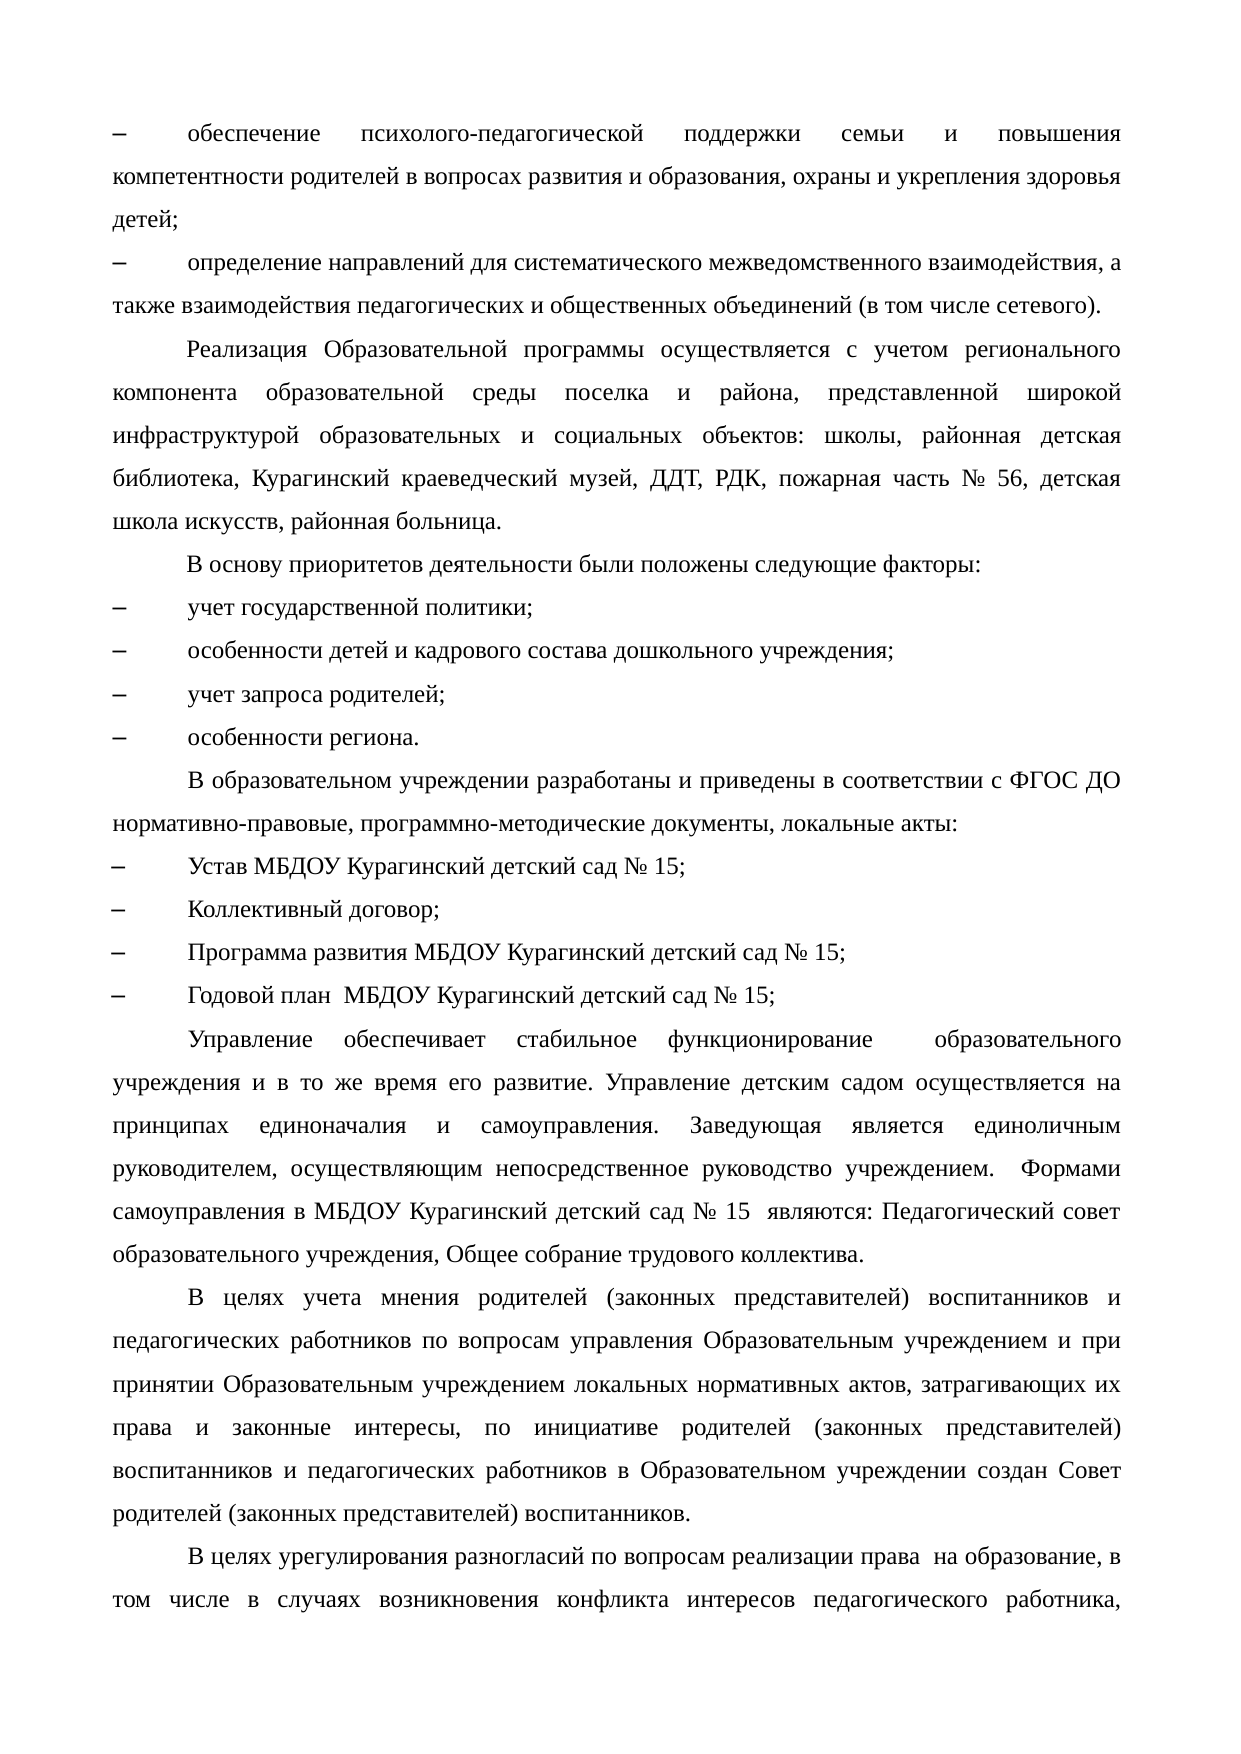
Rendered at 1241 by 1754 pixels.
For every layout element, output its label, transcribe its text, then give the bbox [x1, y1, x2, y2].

text Реализация Образовательной программы осуществляется с учетом регионального компонента образовательной среды поселка и района, представленной широкой инфраструктурой образовательных и социальных объектов: школы, районная детская библиотека, Курагинский краеведческий музей, ДДТ, РДК, пожарная часть № 56, детская школа искусств, районная больница. [112, 334, 1122, 535]
text В целях учета мнения родителей (законных представителей) воспитанников и педагогических работников по вопросам управления Образовательным учреждением и при принятии Образовательным учреждением локальных нормативных актов, затрагивающих их права и законные интересы, по инициативе родителей (законных представителей) воспитанников и педагогических работников в Образовательном учреждении создан Совет родителей (законных представителей) воспитанников. [112, 1282, 1122, 1527]
list обеспечение психолого-педагогической поддержки семьи и повышения компетентности родителей в вопросах развития и образования, охраны и укрепления здоровья детей; [112, 118, 1122, 233]
text В целях урегулирования разногласий по вопросам реализации права на образование, в том числе в случаях возникновения конфликта интересов педагогического работника, [112, 1541, 1122, 1613]
list Коллективный договор; [111, 894, 1122, 923]
list Устав МБДОУ Курагинский детский сад № 15; [111, 851, 1122, 880]
text В основу приоритетов деятельности были положены следующие факторы: [112, 549, 1122, 578]
text В образовательном учреждении разработаны и приведены в соответствии с ФГОС ДО нормативно-правовые, программно-методические документы, локальные акты: [112, 765, 1122, 837]
list определение направлений для систематического межведомственного взаимодействия, а также взаимодействия педагогических и общественных объединений (в том числе сетевого). [112, 247, 1122, 319]
list особенности детей и кадрового состава дошкольного учреждения; [112, 636, 1122, 664]
list учет запроса родителей; [112, 679, 1122, 707]
list особенности региона. [112, 722, 1122, 751]
list учет государственной политики; [112, 592, 1122, 621]
list Годовой план МБДОУ Курагинский детский сад № 15; [111, 981, 1122, 1009]
list Программа развития МБДОУ Курагинский детский сад № 15; [111, 937, 1122, 966]
text Управление обеспечивает стабильное функционирование образовательного учреждения и в то же время его развитие. Управление детским садом осуществляется на принципах единоначалия и самоуправления. Заведующая является единоличным руководителем, осуществляющим непосредственное руководство учреждением. Формами самоуправления в МБДОУ Курагинский детский сад № 15 являются: Педагогический совет образовательного учреждения, Общее собрание трудового коллектива. [112, 1024, 1122, 1268]
